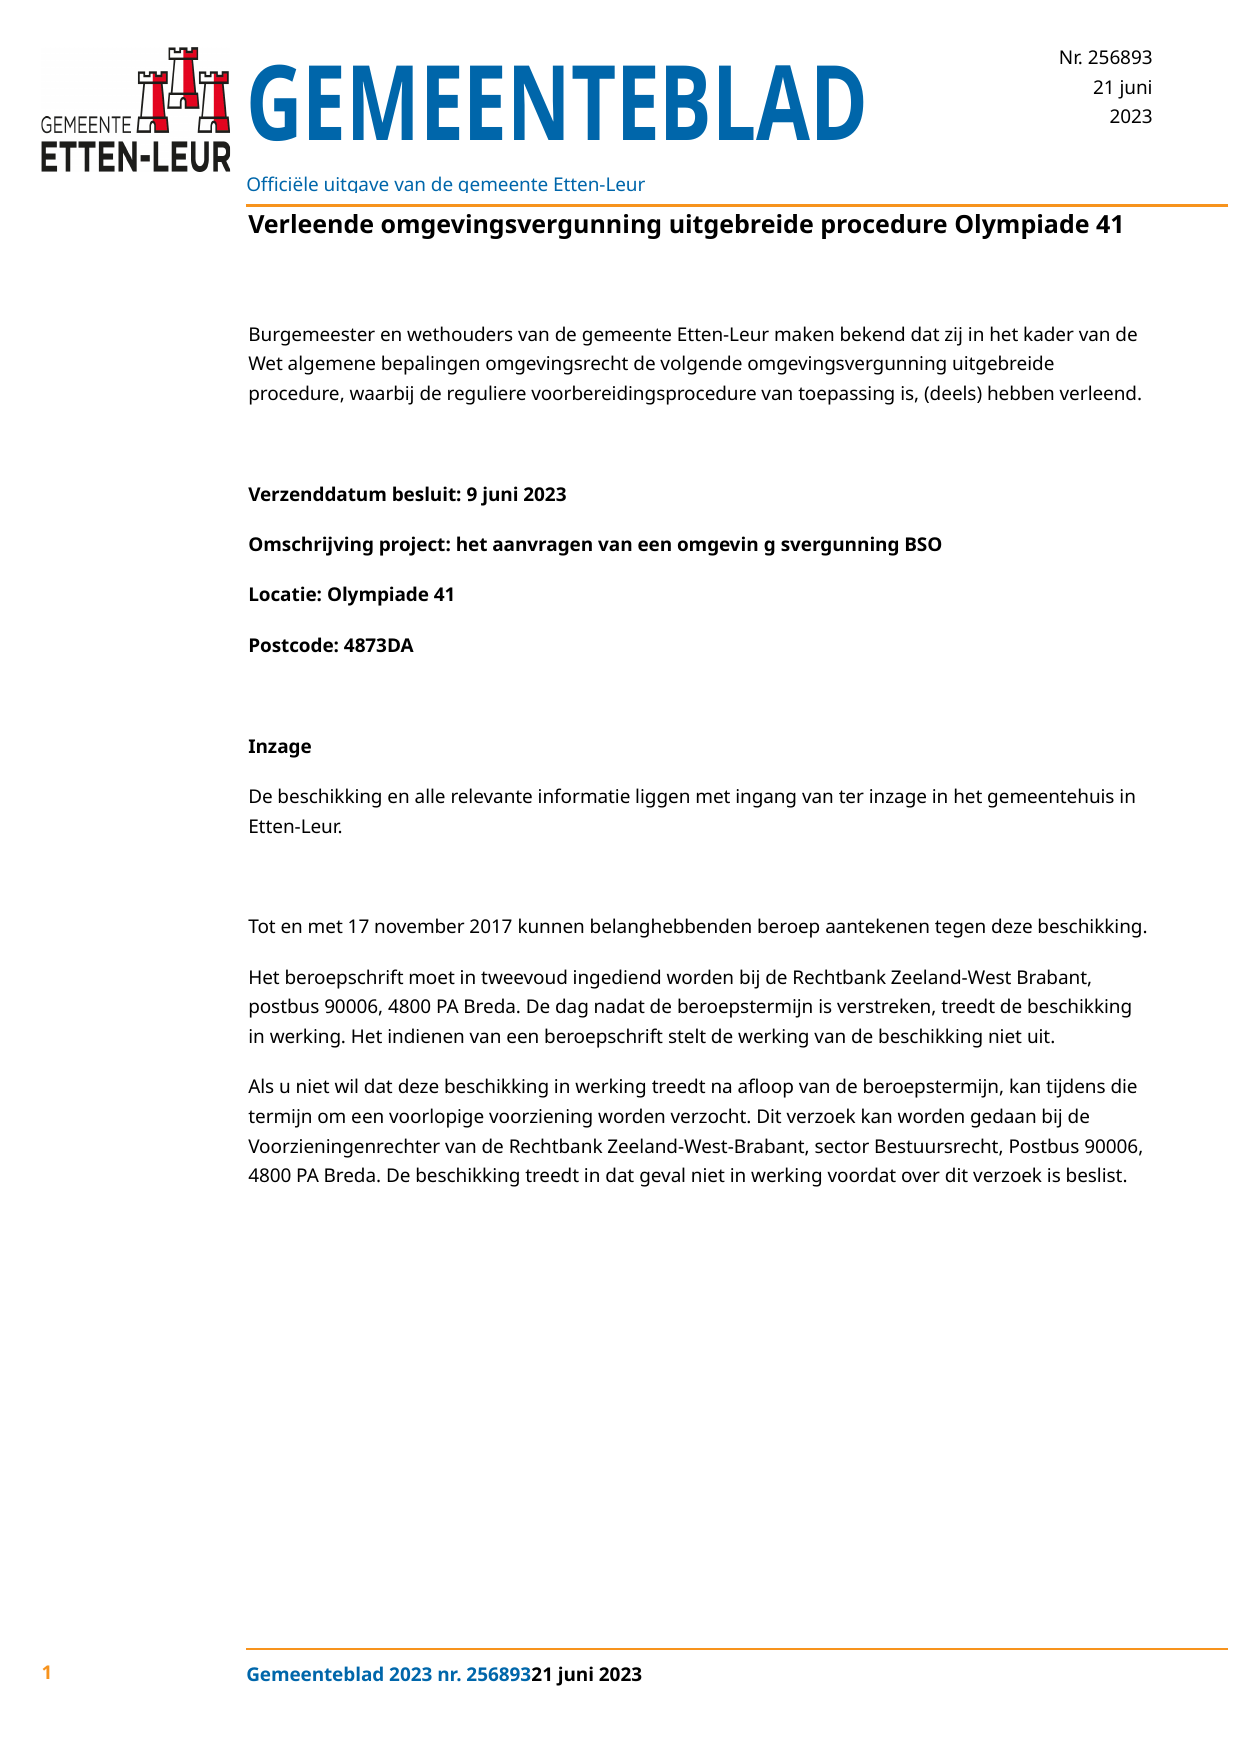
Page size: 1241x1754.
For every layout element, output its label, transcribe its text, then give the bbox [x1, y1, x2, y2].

text Postcode: 4873DA [248, 632, 1152, 658]
picture [41, 47, 231, 172]
text Burgemeester en wethouders van de gemeente Etten-Leur maken bekend dat zij in het kader van de Wet algemene bepalingen omgevingsrecht de volgende omgevingsvergunning uitgebreide procedure, waarbij de reguliere voorbereidingsprocedure van toepassing is, (deels) hebben verleend. [248, 321, 1152, 406]
text Inzage [248, 733, 1152, 758]
text De beschikking en alle relevante informatie liggen met ingang van ter inzage in het gemeentehuis in Etten-Leur. [248, 783, 1152, 838]
text Omschrijving project: het aanvragen van een omgevin g svergunning BSO [248, 531, 1152, 557]
text Verzenddatum besluit: 9 juni 2023 [248, 481, 1152, 506]
text Als u niet wil dat deze beschikking in werking treedt na afloop van de beroepstermijn, kan tijdens die termijn om een voorlopige voorziening worden verzocht. Dit verzoek kan worden gedaan bij de Voorzieningenrechter van de Rechtbank Zeeland-West-Brabant, sector Bestuursrecht, Postbus 90006, 4800 PA Breda. De beschikking treedt in dat geval niet in werking voordat over dit verzoek is beslist. [248, 1074, 1152, 1188]
text Verleende omgevingsvergunning uitgebreide procedure Olympiade 41 [248, 207, 1152, 241]
text Locatie: Olympiade 41 [248, 582, 1152, 607]
text Tot en met 17 november 2017 kunnen belanghebbenden beroep aantekenen tegen deze beschikking. [248, 914, 1152, 939]
text Het beroepschrift moet in tweevoud ingediend worden bij de Rechtbank Zeeland-West Brabant, postbus 90006, 4800 PA Breda. De dag nadat de beroepstermijn is verstreken, treedt de beschikking in werking. Het indienen van een beroepschrift stelt de werking van de beschikking niet uit. [248, 964, 1152, 1049]
